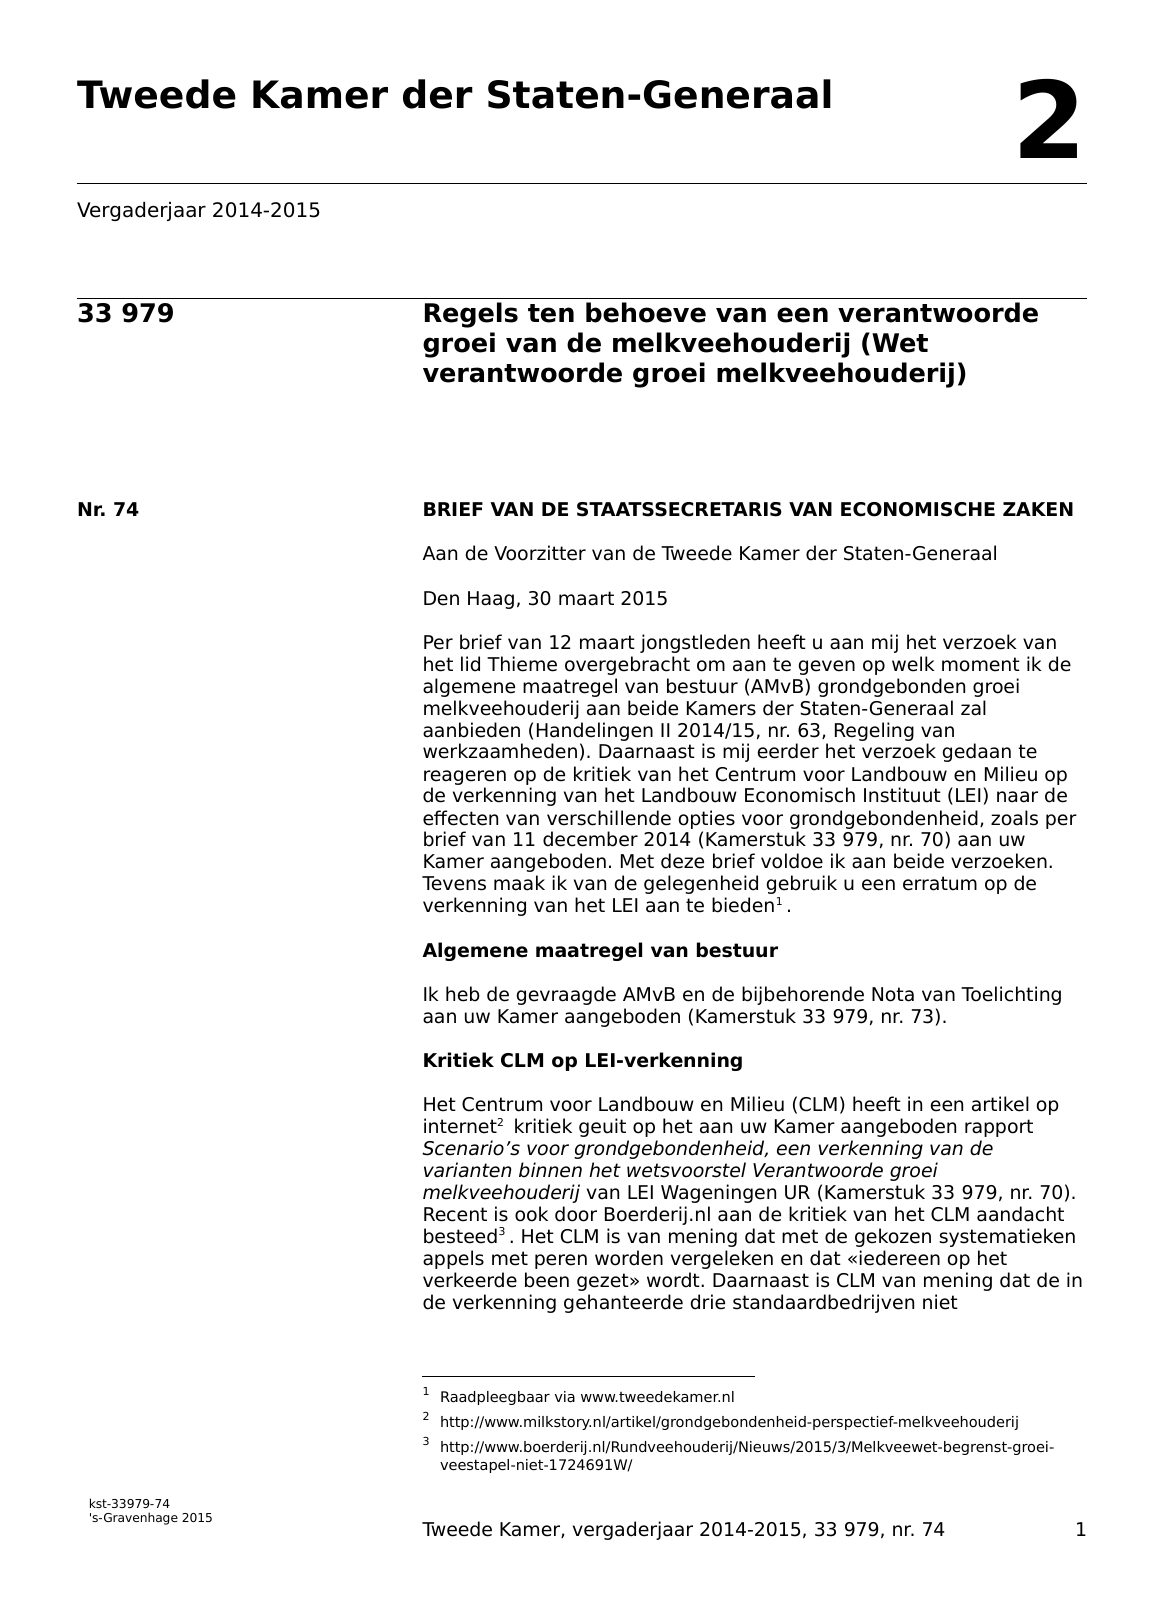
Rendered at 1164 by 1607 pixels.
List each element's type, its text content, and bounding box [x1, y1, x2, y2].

table_cell Vergaderjaar 2014-2015 [77, 184, 1087, 298]
subtitle Algemene maatregel van bestuur [422, 939, 1087, 961]
table_header Tweede Kamer der Staten-Generaal [77, 59, 886, 183]
text Aan de Voorzitter van de Tweede Kamer der Staten-Generaal [422, 543, 1087, 565]
text http://www.boerderij.nl/Rundveehouderij/Nieuws/2015/3/Melkveewet-begrenst-groei-veestapel-niet-1724691W/ [422, 1435, 1087, 1474]
subtitle Nr. 74 BRIEF VAN DE STAATSSECRETARIS VAN ECONOMISCHE ZAKEN [77, 499, 1087, 521]
text Per brief van 12 maart jongstleden heeft u aan mij het verzoek van het lid Thieme overgebracht om aan te geven op welk moment ik de algemene maatregel van bestuur (AMvB) grondgebonden groei melkveehouderij aan beide Kamers der Staten-Generaal zal aanbieden (Handelingen II 2014/15, nr. 63, Regeling van werkzaamheden). Daarnaast is mij eerder het verzoek gedaan te reageren op de kritiek van het Centrum voor Landbouw en Milieu op de verkenning van het Landbouw Economisch Instituut (LEI) naar de effecten van verschillende opties voor grondgebondenheid, zoals per brief van 11 december 2014 (Kamerstuk 33 979, nr. 70) aan uw Kamer aangeboden. Met deze brief voldoe ik aan beide verzoeken. Tevens maak ik van de gelegenheid gebruik u een erratum op de verkenning van het LEI aan te bieden. [422, 632, 1087, 917]
text Raadpleegbaar via www.tweedekamer.nl [422, 1385, 1087, 1407]
subtitle Kritiek CLM op LEI-verkenning [422, 1050, 1087, 1072]
text Ik heb de gevraagde AMvB en de bijbehorende Nota van Toelichting aan uw Kamer aangeboden (Kamerstuk 33 979, nr. 73). [422, 984, 1087, 1028]
text kst-33979-74 [88, 1497, 323, 1511]
text http://www.milkstory.nl/artikel/grondgebondenheid-perspectief-melkveehouderij [422, 1410, 1087, 1432]
text Den Haag, 30 maart 2015 [422, 587, 1087, 609]
text Het Centrum voor Landbouw en Milieu (CLM) heeft in een artikel op internet kritiek geuit op het aan uw Kamer aangeboden rapport Scenario’s voor grondgebondenheid, een verkenning van de varianten binnen het wetsvoorstel Verantwoorde groei melkveehouderij van LEI Wageningen UR (Kamerstuk 33 979, nr. 70). Recent is ook door Boerderij.nl aan de kritiek van het CLM aandacht besteed. Het CLM is van mening dat met de gekozen systematieken appels met peren worden vergeleken en dat «iedereen op het verkeerde been gezet» wordt. Daarnaast is CLM van mening dat de in de verkenning gehanteerde drie standaardbedrijven niet [422, 1094, 1087, 1314]
table_header 2 [886, 59, 1087, 183]
subtitle 33 979 Regels ten behoeve van een verantwoorde groei van de melkveehouderij (Wet verantwoorde groei melkveehouderij) [77, 299, 1087, 388]
text 's-Gravenhage 2015 [88, 1511, 323, 1525]
